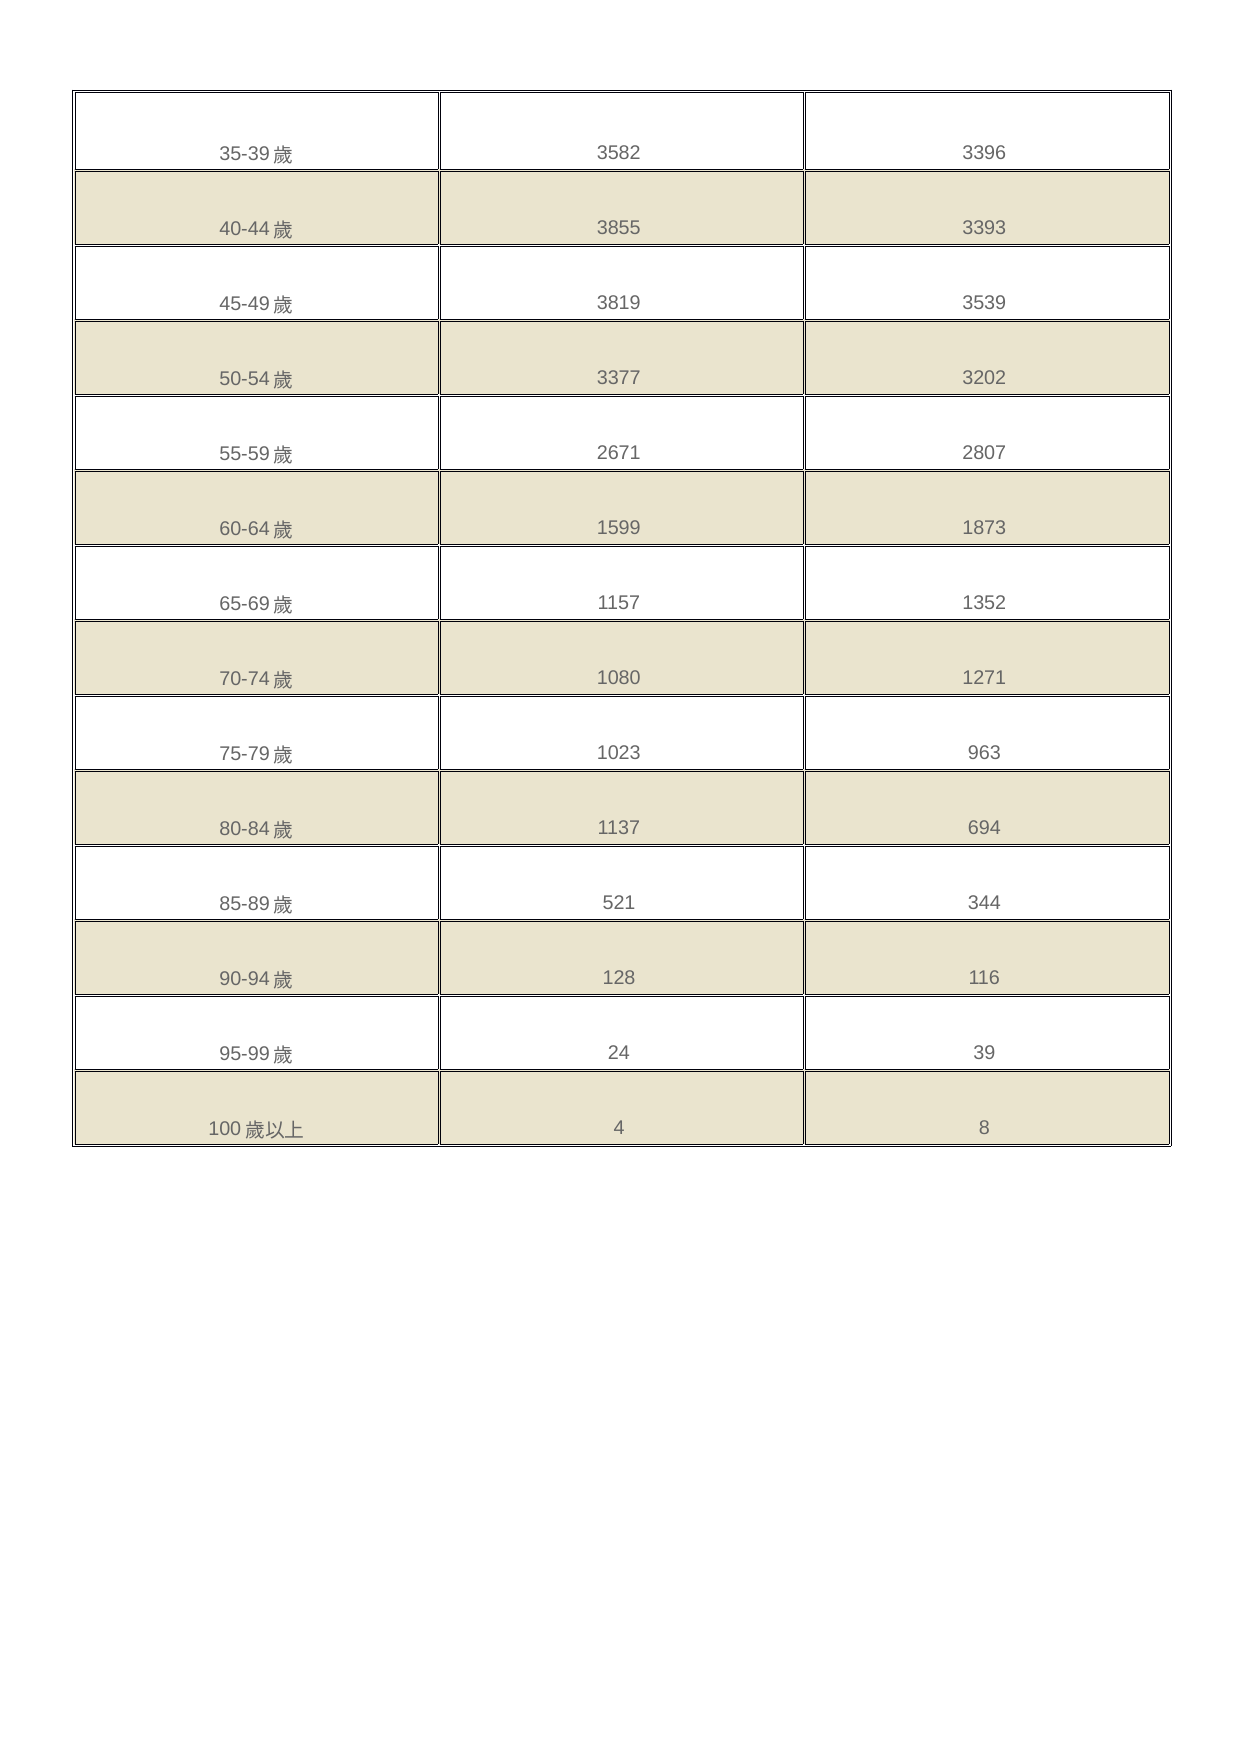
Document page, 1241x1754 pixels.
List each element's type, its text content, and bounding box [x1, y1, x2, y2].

table_cell 128 [441, 922, 803, 994]
table_cell 1352 [806, 547, 1169, 619]
table_cell 3202 [806, 322, 1169, 394]
table_cell 24 [441, 997, 803, 1069]
table_cell 70-74歲 [76, 622, 438, 694]
table_cell 95-99歲 [76, 997, 438, 1069]
table_cell 8 [806, 1072, 1169, 1144]
table_cell 39 [806, 997, 1169, 1069]
table_cell 1080 [441, 622, 803, 694]
table_cell 3582 [441, 93, 803, 169]
table_cell 55-59歲 [76, 397, 438, 469]
table_cell 521 [441, 847, 803, 919]
table_cell 80-84歲 [76, 772, 438, 844]
table_cell 35-39歲 [76, 93, 438, 169]
table_cell 100歲以上 [76, 1072, 438, 1144]
table_cell 4 [441, 1072, 803, 1144]
table_cell 1157 [441, 547, 803, 619]
table_cell 60-64歲 [76, 472, 438, 544]
table_cell 3819 [441, 247, 803, 319]
table_cell 1271 [806, 622, 1169, 694]
table_cell 3396 [806, 93, 1169, 169]
table_cell 40-44歲 [76, 172, 438, 244]
table_cell 3377 [441, 322, 803, 394]
table_cell 75-79歲 [76, 697, 438, 769]
table_cell 65-69歲 [76, 547, 438, 619]
table_cell 1599 [441, 472, 803, 544]
table_cell 50-54歲 [76, 322, 438, 394]
table_cell 2807 [806, 397, 1169, 469]
table_cell 694 [806, 772, 1169, 844]
table_cell 344 [806, 847, 1169, 919]
table_cell 90-94歲 [76, 922, 438, 994]
table_cell 963 [806, 697, 1169, 769]
table_cell 1137 [441, 772, 803, 844]
table_cell 3539 [806, 247, 1169, 319]
table_cell 2671 [441, 397, 803, 469]
table_cell 3855 [441, 172, 803, 244]
table_cell 1873 [806, 472, 1169, 544]
table_cell 85-89歲 [76, 847, 438, 919]
table_cell 3393 [806, 172, 1169, 244]
table_cell 45-49歲 [76, 247, 438, 319]
table_cell 116 [806, 922, 1169, 994]
table_cell 1023 [441, 697, 803, 769]
